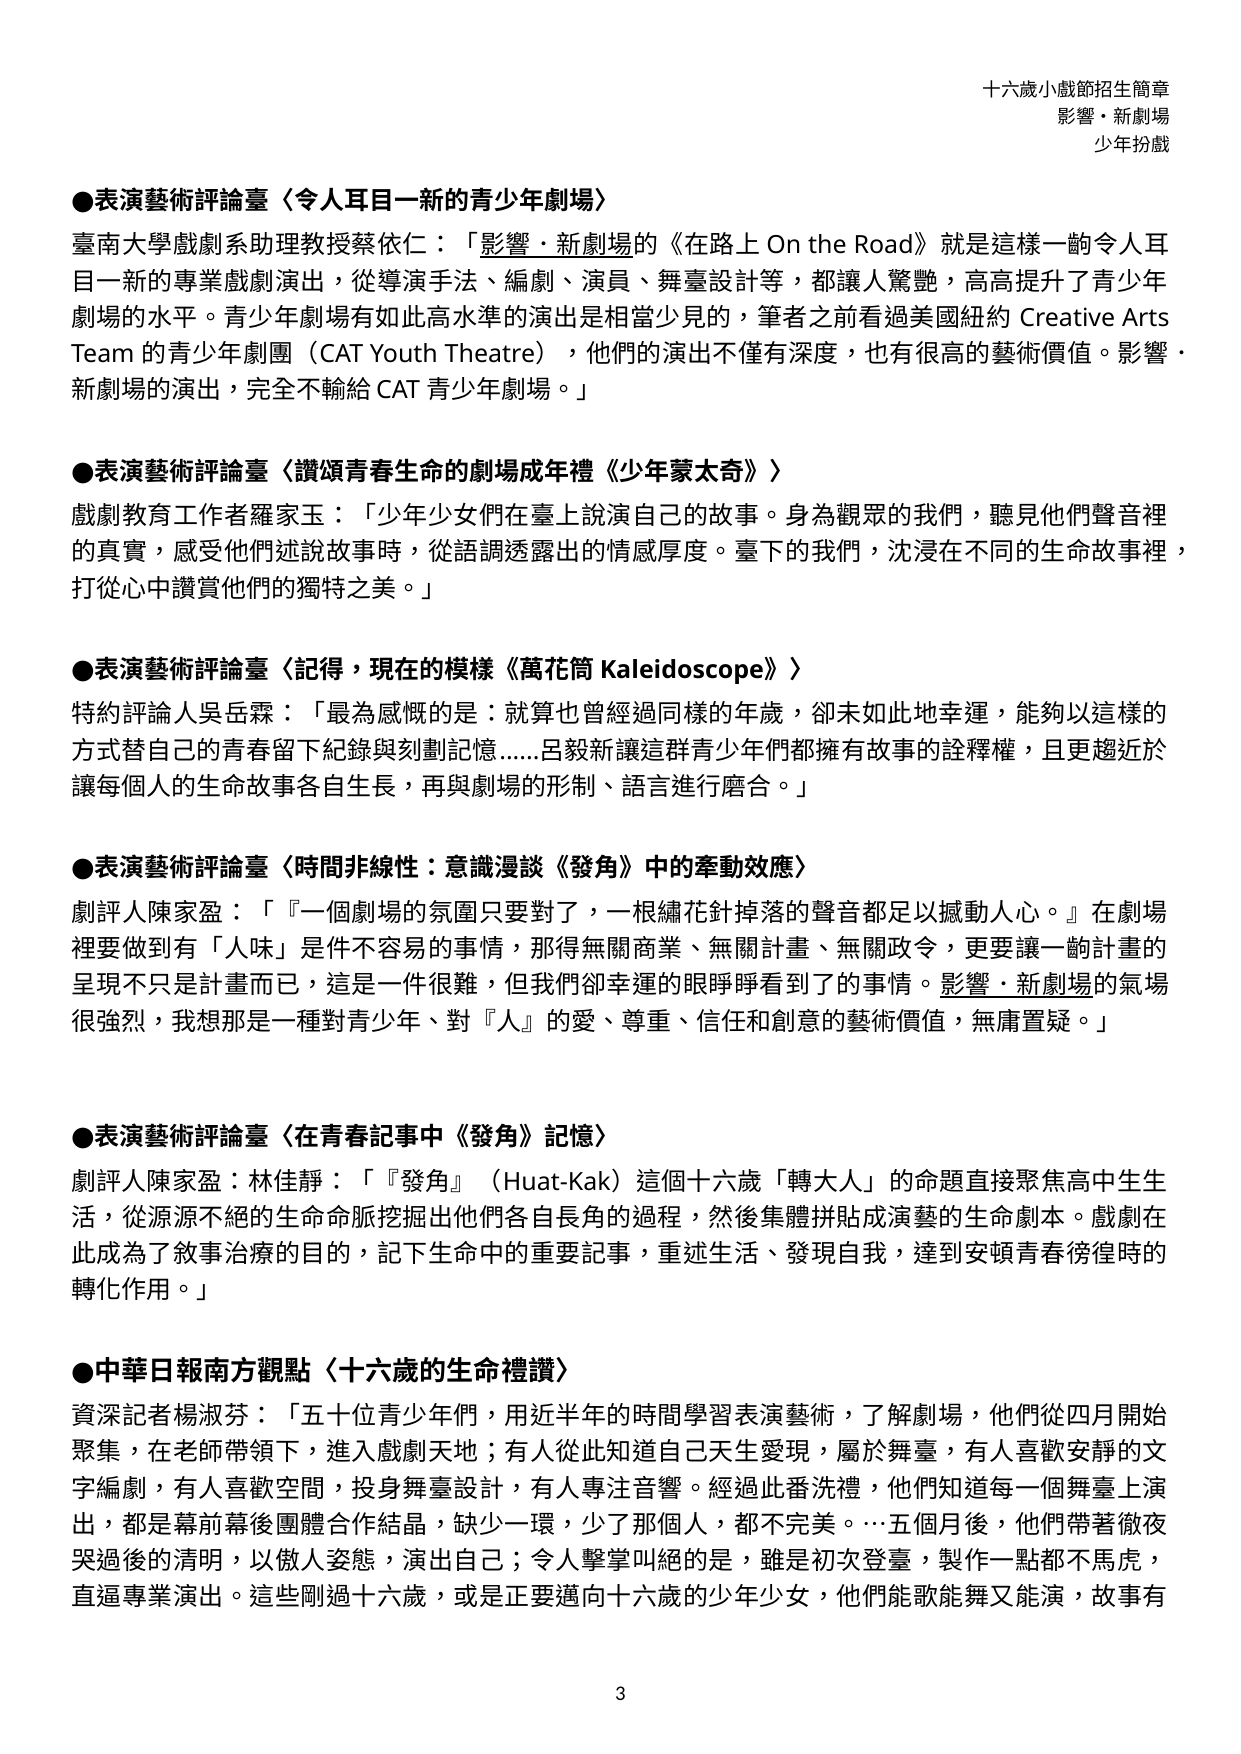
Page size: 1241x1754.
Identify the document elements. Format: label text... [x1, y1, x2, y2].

text 戲劇教育工作者羅家玉：「少年少女們在臺上說演自己的故事。身為觀眾的我們，聽見他們聲音裡的真實，感受他們述說故事時，從語調透露出的情感厚度。臺下的我們，沈浸在不同的生命故事裡，打從心中讚賞他們的獨特之美。」 [71, 496, 1169, 604]
text 資深記者楊淑芬：「五十位青少年們，用近半年的時間學習表演藝術，了解劇場，他們從四月開始聚集，在老師帶領下，進入戲劇天地；有人從此知道自己天生愛現，屬於舞臺，有人喜歡安靜的文字編劇，有人喜歡空間，投身舞臺設計，有人專注音響。經過此番洗禮，他們知道每一個舞臺上演出，都是幕前幕後團體合作結晶，缺少一環，少了那個人，都不完美。…五個月後，他們帶著徹夜哭過後的清明，以傲人姿態，演出自己；令人擊掌叫絕的是，雖是初次登臺，製作一點都不馬虎，直逼專業演出。這些剛過十六歲，或是正要邁向十六歲的少年少女，他們能歌能舞又能演，故事有 [71, 1396, 1169, 1613]
text 劇評人陳家盈：林佳靜：「『發角』（Huat-Kak）這個十六歲「轉大人」的命題直接聚焦高中生生活，從源源不絕的生命命脈挖掘出他們各自長角的過程，然後集體拼貼成演藝的生命劇本。戲劇在此成為了敘事治療的目的，記下生命中的重要記事，重述生活、發現自我，達到安頓青春徬徨時的轉化作用。」 [71, 1161, 1169, 1306]
text 劇評人陳家盈：「『一個劇場的氛圍只要對了，一根繡花針掉落的聲音都足以撼動人心。』在劇場裡要做到有「人味」是件不容易的事情，那得無關商業、無關計畫、無關政令，更要讓一齣計畫的呈現不只是計畫而已，這是一件很難，但我們卻幸運的眼睜睜看到了的事情。影響．新劇場的氣場很強烈，我想那是一種對青少年、對『人』的愛、尊重、信任和創意的藝術價值，無庸置疑。」 [71, 892, 1169, 1037]
list 中華日報南方觀點〈十六歲的生命禮讚〉 [71, 1340, 1169, 1396]
list 表演藝術評論臺〈在青春記事中《發角》記憶〉 [71, 1105, 1169, 1161]
list 表演藝術評論臺〈時間非線性：意識漫談《發角》中的牽動效應〉 [71, 837, 1169, 892]
text 特約評論人吳岳霖：「最為感慨的是：就算也曾經過同樣的年歲，卻未如此地幸運，能夠以這樣的方式替自己的青春留下紀錄與刻劃記憶......呂毅新讓這群青少年們都擁有故事的詮釋權，且更趨近於讓每個人的生命故事各自生長，再與劇場的形制、語言進行磨合。」 [71, 694, 1169, 803]
list 表演藝術評論臺〈記得，現在的模樣《萬花筒Kaleidoscope》〉 [71, 638, 1169, 694]
list 表演藝術評論臺〈讚頌青春生命的劇場成年禮《少年蒙太奇》〉 [71, 440, 1169, 496]
list 表演藝術評論臺〈令人耳目一新的青少年劇場〉 [71, 169, 1169, 225]
text 臺南大學戲劇系助理教授蔡依仁：「影響．新劇場的《在路上On the Road》就是這樣一齣令人耳目一新的專業戲劇演出，從導演手法、編劇、演員、舞臺設計等，都讓人驚艷，高高提升了青少年劇場的水平。青少年劇場有如此高水準的演出是相當少見的，筆者之前看過美國紐約Creative Arts Team 的青少年劇團（CAT Youth Theatre），他們的演出不僅有深度，也有很高的藝術價值。影響．新劇場的演出，完全不輸給CAT 青少年劇場。」 [71, 225, 1169, 406]
